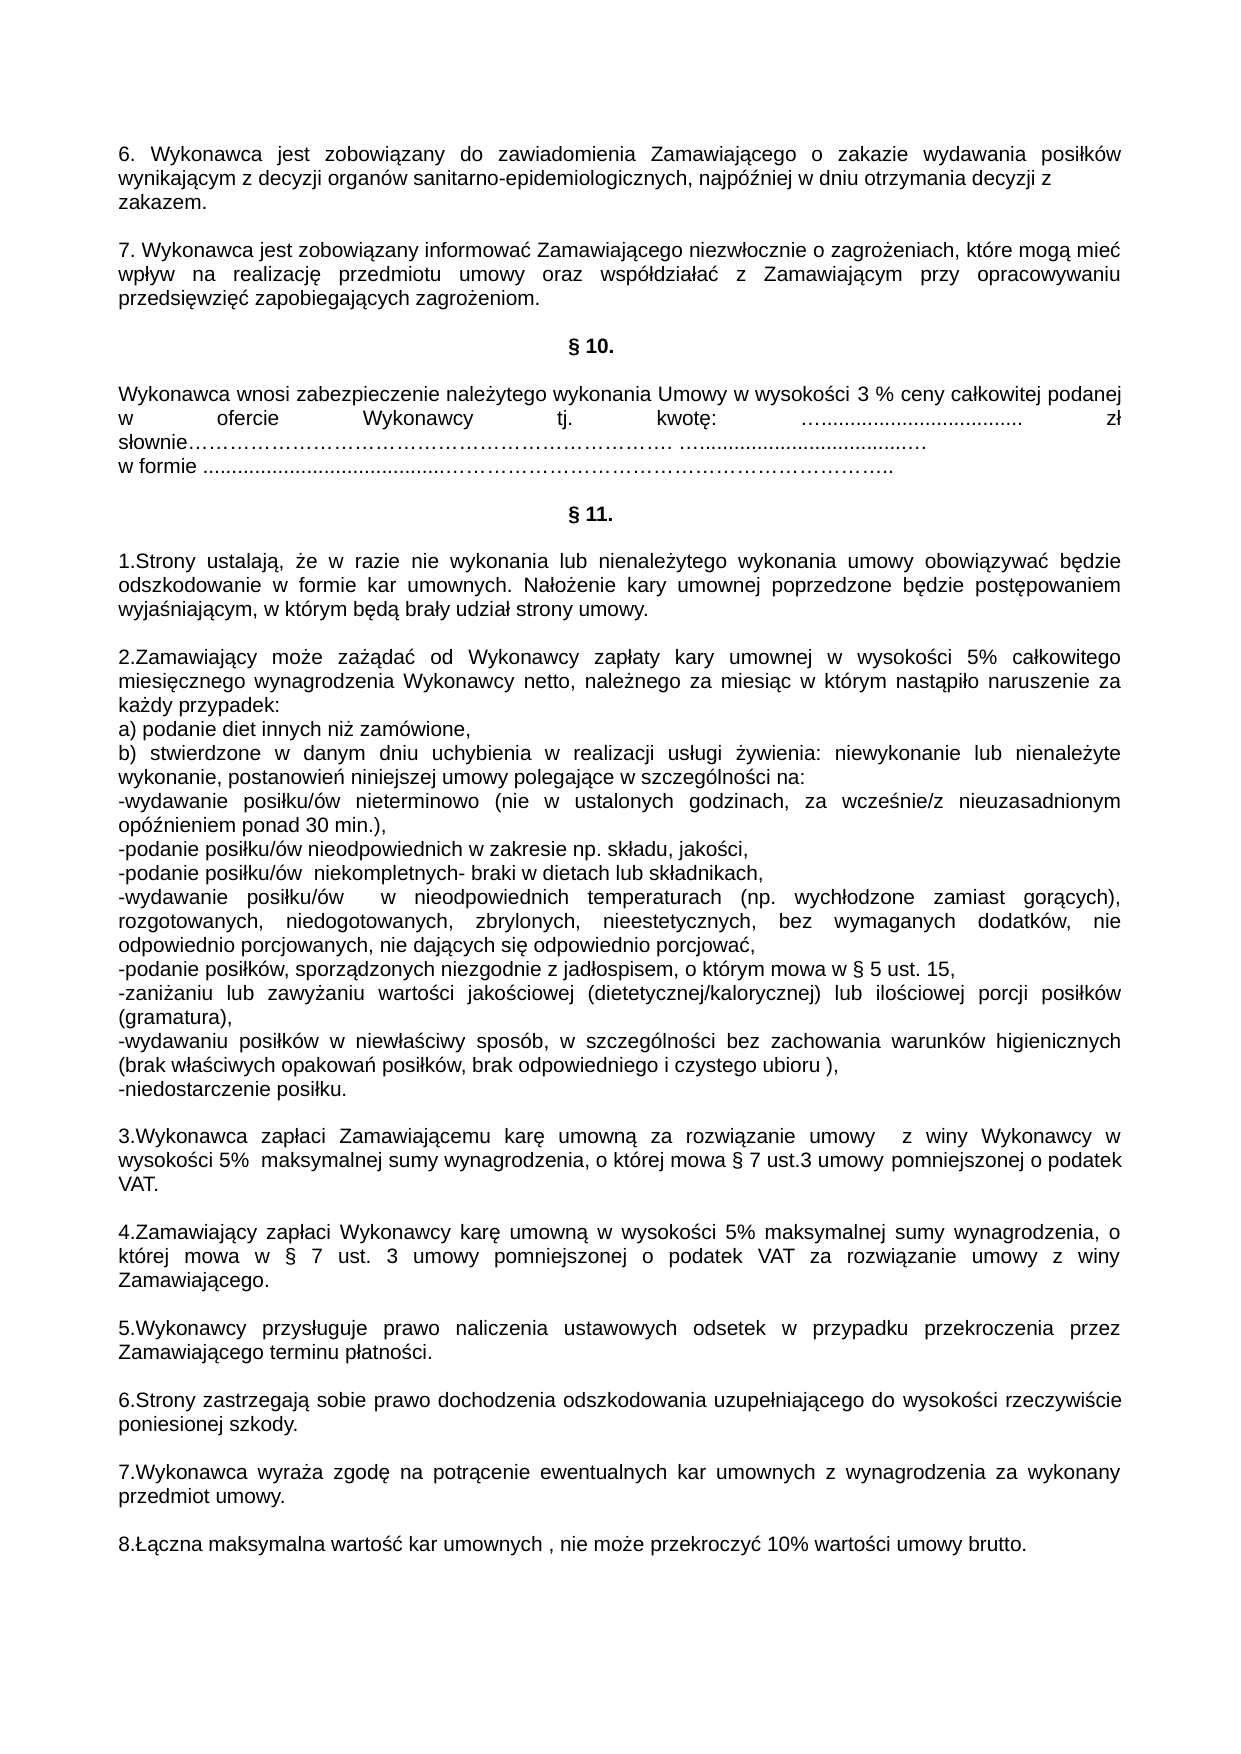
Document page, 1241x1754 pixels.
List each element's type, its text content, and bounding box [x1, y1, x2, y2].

text 7. Wykonawca jest zobowiązany informować Zamawiającego niezwłocznie o zagrożeniach, które mogą mieć wpływ na realizację przedmiotu umowy oraz współdziałać z Zamawiającym przy opracowywaniu przedsięwzięć zapobiegających zagrożeniom. [118, 238, 1122, 310]
text 2.Zamawiający może zażądać od Wykonawcy zapłaty kary umownej w wysokości 5% całkowitego miesięcznego wynagrodzenia Wykonawcy netto, należnego za miesiąc w którym nastąpiło naruszenie za każdy przypadek: [118, 645, 1122, 717]
text -wydawaniu posiłków w niewłaściwy sposób, w szczególności bez zachowania warunków higienicznych (brak właściwych opakowań posiłków, brak odpowiedniego i czystego ubioru ), [118, 1028, 1122, 1076]
text 5.Wykonawcy przysługuje prawo naliczenia ustawowych odsetek w przypadku przekroczenia przez Zamawiającego terminu płatności. [118, 1316, 1122, 1364]
text 1.Strony ustalają, że w razie nie wykonania lub nienależytego wykonania umowy obowiązywać będzie odszkodowanie w formie kar umownych. Nałożenie kary umownej poprzedzone będzie postępowaniem wyjaśniającym, w którym będą brały udział strony umowy. [118, 549, 1122, 621]
text 7.Wykonawca wyraża zgodę na potrącenie ewentualnych kar umownych z wynagrodzenia za wykonany przedmiot umowy. [118, 1460, 1122, 1508]
text -podanie posiłku/ów niekompletnych- braki w dietach lub składnikach, [118, 861, 1122, 885]
text -podanie posiłków, sporządzonych niezgodnie z jadłospisem, o którym mowa w § 5 ust. 15, [118, 957, 1122, 981]
text -niedostarczenie posiłku. [118, 1076, 1122, 1100]
text 6. Wykonawca jest zobowiązany do zawiadomienia Zamawiającego o zakazie wydawania posiłków wynikającym z decyzji organów sanitarno-epidemiologicznych, najpóźniej w dniu otrzymania decyzji z [118, 142, 1122, 190]
text w formie ..........................................……………………………………………………….. [118, 453, 1122, 477]
text b) stwierdzone w danym dniu uchybienia w realizacji usługi żywienia: niewykonanie lub nienależyte wykonanie, postanowień niniejszej umowy polegające w szczególności na: [118, 741, 1122, 789]
text 3.Wykonawca zapłaci Zamawiającemu karę umowną za rozwiązanie umowy z winy Wykonawcy w wysokości 5% maksymalnej sumy wynagrodzenia, o której mowa § 7 ust.3 umowy pomniejszonej o podatek VAT. [118, 1124, 1122, 1196]
text zakazem. [118, 190, 1122, 214]
text 8.Łączna maksymalna wartość kar umownych , nie może przekroczyć 10% wartości umowy brutto. [118, 1532, 1122, 1556]
text -wydawanie posiłku/ów nieterminowo (nie w ustalonych godzinach, za wcześnie/z nieuzasadnionym opóźnieniem ponad 30 min.), [118, 789, 1122, 837]
text -zaniżaniu lub zawyżaniu wartości jakościowej (dietetycznej/kalorycznej) lub ilościowej porcji posiłków (gramatura), [118, 981, 1122, 1028]
text -podanie posiłku/ów nieodpowiednich w zakresie np. składu, jakości, [118, 837, 1122, 861]
text § 11. [118, 501, 1122, 525]
text 4.Zamawiający zapłaci Wykonawcy karę umowną w wysokości 5% maksymalnej sumy wynagrodzenia, o której mowa w § 7 ust. 3 umowy pomniejszonej o podatek VAT za rozwiązanie umowy z winy Zamawiającego. [118, 1220, 1122, 1292]
text -wydawanie posiłku/ów w nieodpowiednich temperaturach (np. wychłodzone zamiast gorących), rozgotowanych, niedogotowanych, zbrylonych, nieestetycznych, bez wymaganych dodatków, nie odpowiednio porcjowanych, nie dających się odpowiednio porcjować, [118, 885, 1122, 957]
text § 10. [118, 334, 1122, 358]
text Wykonawca wnosi zabezpieczenie należytego wykonania Umowy w wysokości 3 % ceny całkowitej podanej w ofercie Wykonawcy tj. kwotę: …................................... zł słownie……………………………………………………………. …....................................… [118, 382, 1122, 453]
text 6.Strony zastrzegają sobie prawo dochodzenia odszkodowania uzupełniającego do wysokości rzeczywiście poniesionej szkody. [118, 1388, 1122, 1436]
text a) podanie diet innych niż zamówione, [118, 717, 1122, 741]
